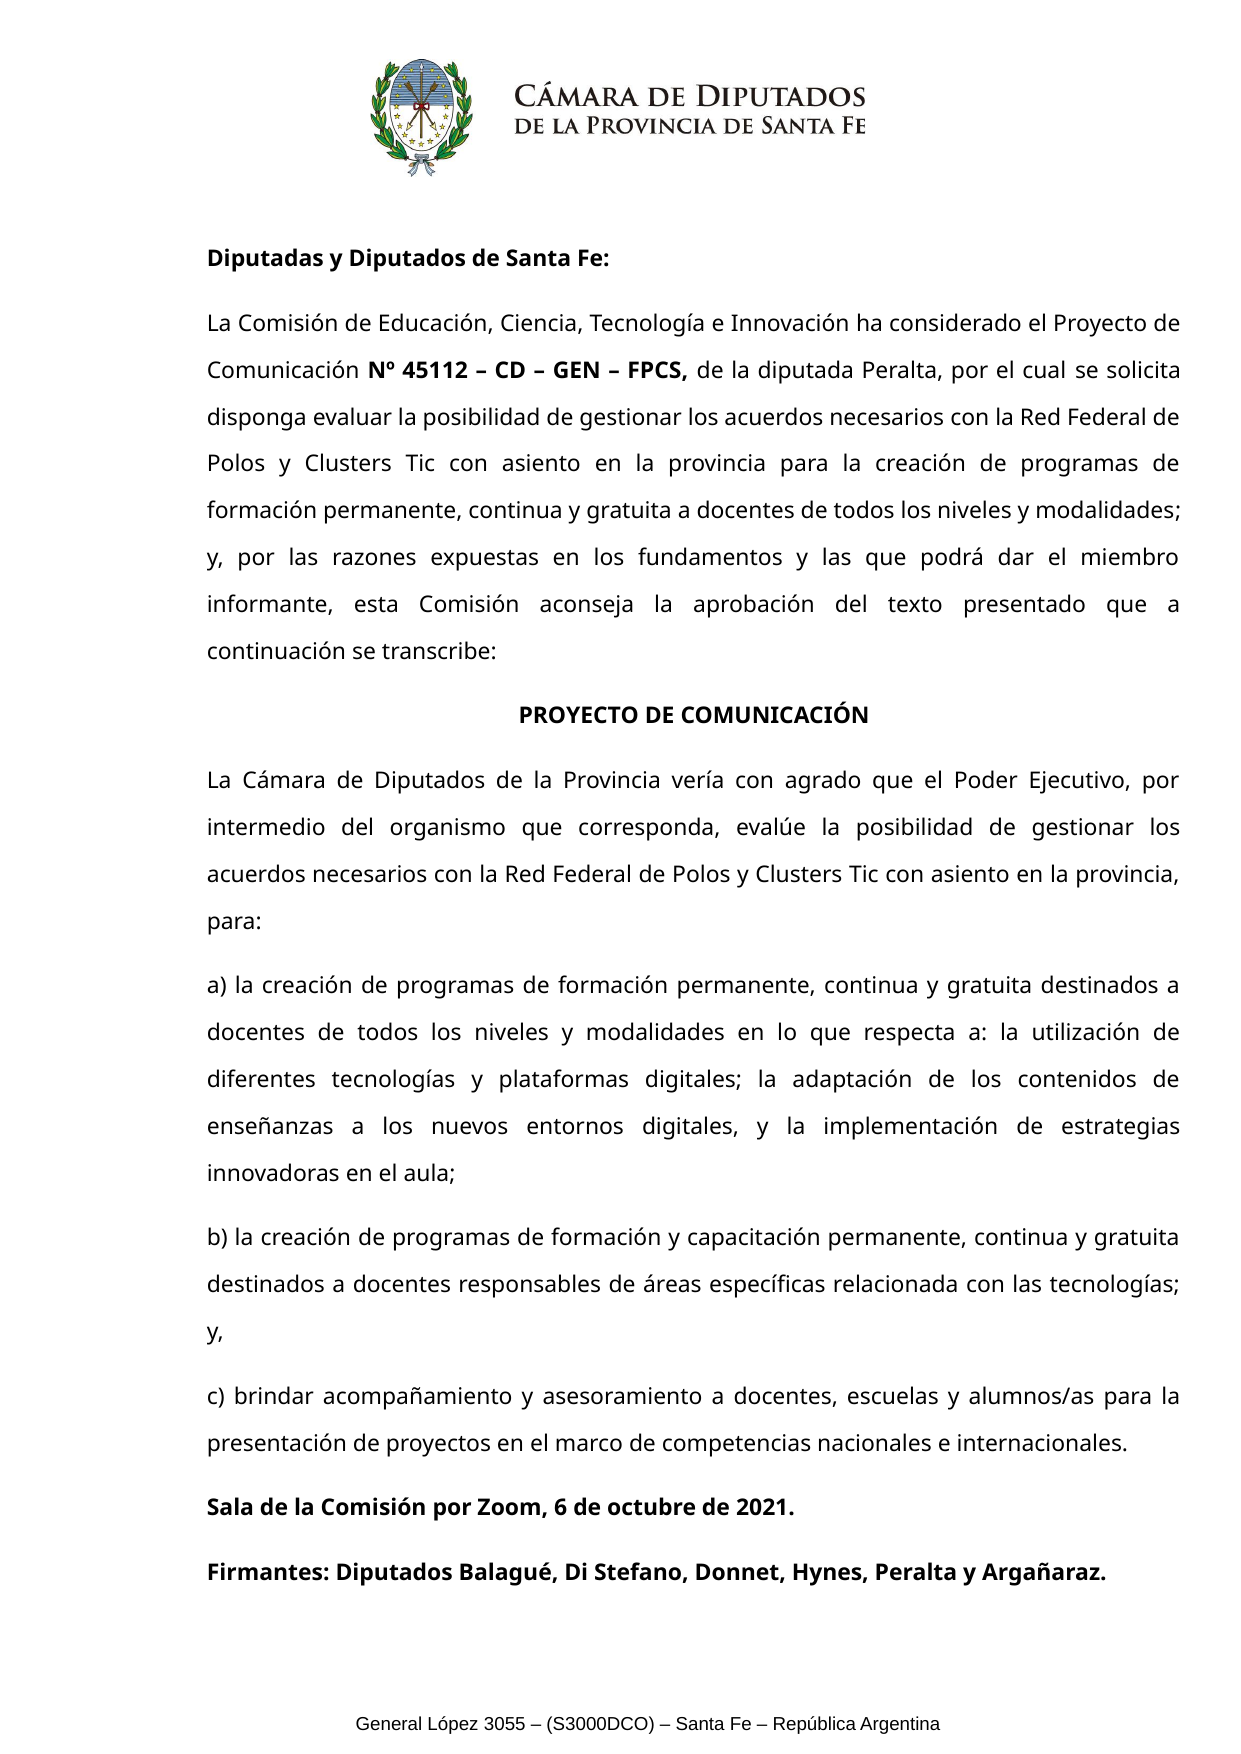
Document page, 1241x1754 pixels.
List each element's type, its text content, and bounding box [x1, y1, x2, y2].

text a) la creación de programas de formación permanente, continua y gratuita destinados a docentes de todos los niveles y modalidades en lo que respecta a: la utilización de diferentes tecnologías y plataformas digitales; la adaptación de los contenidos de enseñanzas a los nuevos entornos digitales, y la implementación de estrategias innovadoras en el aula; [207, 969, 1181, 1188]
text Firmantes: Diputados Balagué, Di Stefano, Donnet, Hynes, Peralta y Argañaraz. [207, 1556, 1181, 1587]
text Sala de la Comisión por Zoom, 6 de octubre de 2021. [207, 1491, 1181, 1522]
picture [370, 59, 866, 181]
text Diputadas y Diputados de Santa Fe: [207, 242, 1181, 273]
text PROYECTO DE COMUNICACIÓN [207, 699, 1181, 731]
text La Cámara de Diputados de la Provincia vería con agrado que el Poder Ejecutivo, por intermedio del organismo que corresponda, evalúe la posibilidad de gestionar los acuerdos necesarios con la Red Federal de Polos y Clusters Tic con asiento en la provincia, para: [207, 764, 1181, 936]
text La Comisión de Educación, Ciencia, Tecnología e Innovación ha considerado el Proyecto de Comunicación Nº 45112 – CD – GEN – FPCS, de la diputada Peralta, por el cual se solicita disponga evaluar la posibilidad de gestionar los acuerdos necesarios con la Red Federal de Polos y Clusters Tic con asiento en la provincia para la creación de programas de formación permanente, continua y gratuita a docentes de todos los niveles y modalidades; y, por las razones expuestas en los fundamentos y las que podrá dar el miembro informante, esta Comisión aconseja la aprobación del texto presentado que a continuación se transcribe: [207, 307, 1181, 666]
text b) la creación de programas de formación y capacitación permanente, continua y gratuita destinados a docentes responsables de áreas específicas relacionada con las tecnologías; y, [207, 1221, 1181, 1346]
text c) brindar acompañamiento y asesoramiento a docentes, escuelas y alumnos/as para la presentación de proyectos en el marco de competencias nacionales e internacionales. [207, 1380, 1181, 1458]
